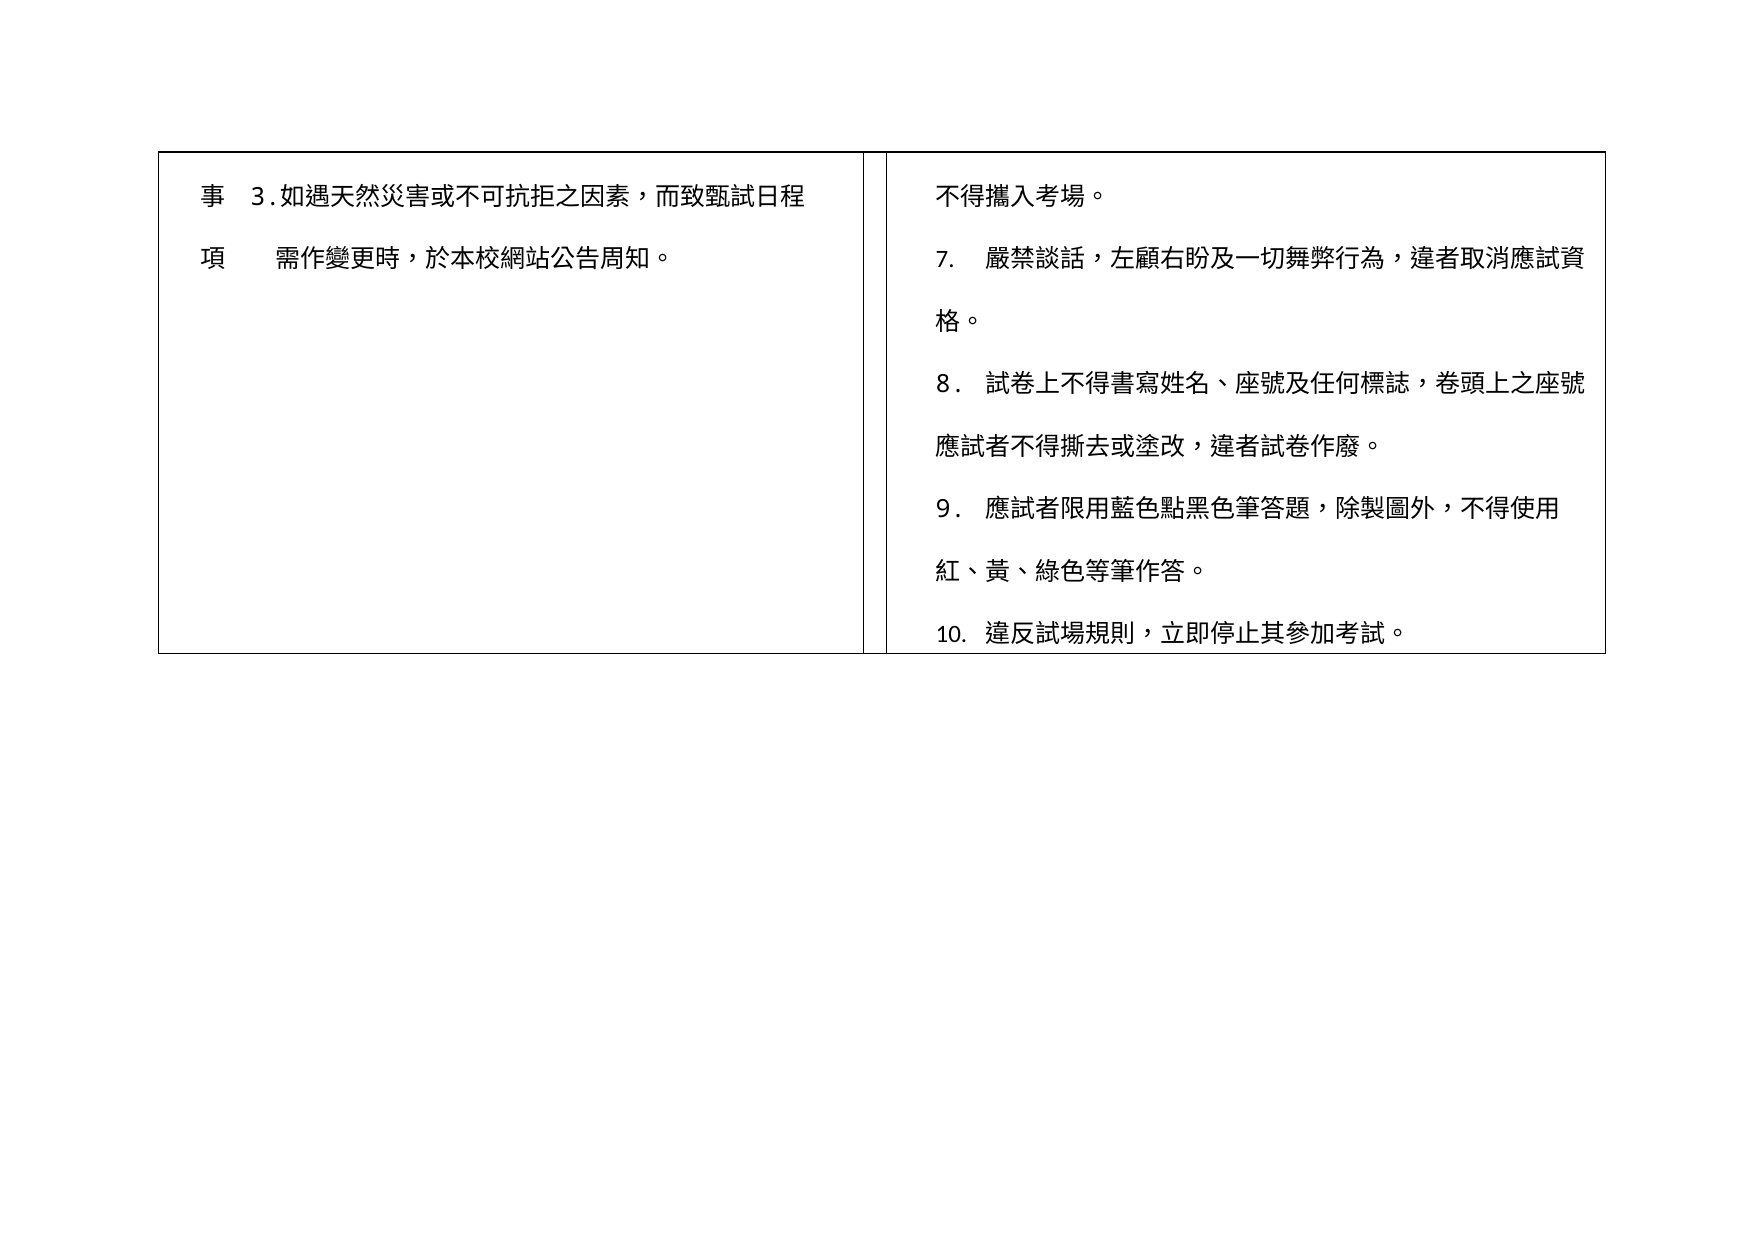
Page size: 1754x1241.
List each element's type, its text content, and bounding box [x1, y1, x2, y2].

table_header 事 3.如遇天然災害或不可抗拒之因素，而致甄試日程 項 需作變更時，於本校網站公告周知。 [159, 153, 863, 652]
table_header 試場規則: 甄試地點：臺中市臺中女子高級中等學校。 (臺中市西區自由路一段95號) 應試時請攜帶有照片之身分證明文件及本准考證。 考試時間表、試場位置、座次表於考試前一天於本校網站公告。 各應考人憑准考證準時入場，遲到十五分鐘以上者不准入場，考試開始三十分鐘內不得出場。 作答前應考人均應自行檢查試卷是否完整，以及准考證、座號、試卷之號碼是否相符，如發現不符，應即告知監場人員處理。 文具自備，不得在場內向他人借用，非考試必須之物，不得攜入考場。 嚴禁談話，左顧右盼及一切舞弊行為，違者取消應試資格。 試卷上不得書寫姓名、座號及任何標誌，卷頭上之座號應試者不得撕去或塗改，違者試卷作廢。 應試者限用藍色點黑色筆答題，除製圖外，不得使用紅、黃、綠色等筆作答。 違反試場規則，立即停止其參加考試。 [887, 153, 1605, 652]
table_header [864, 153, 886, 652]
